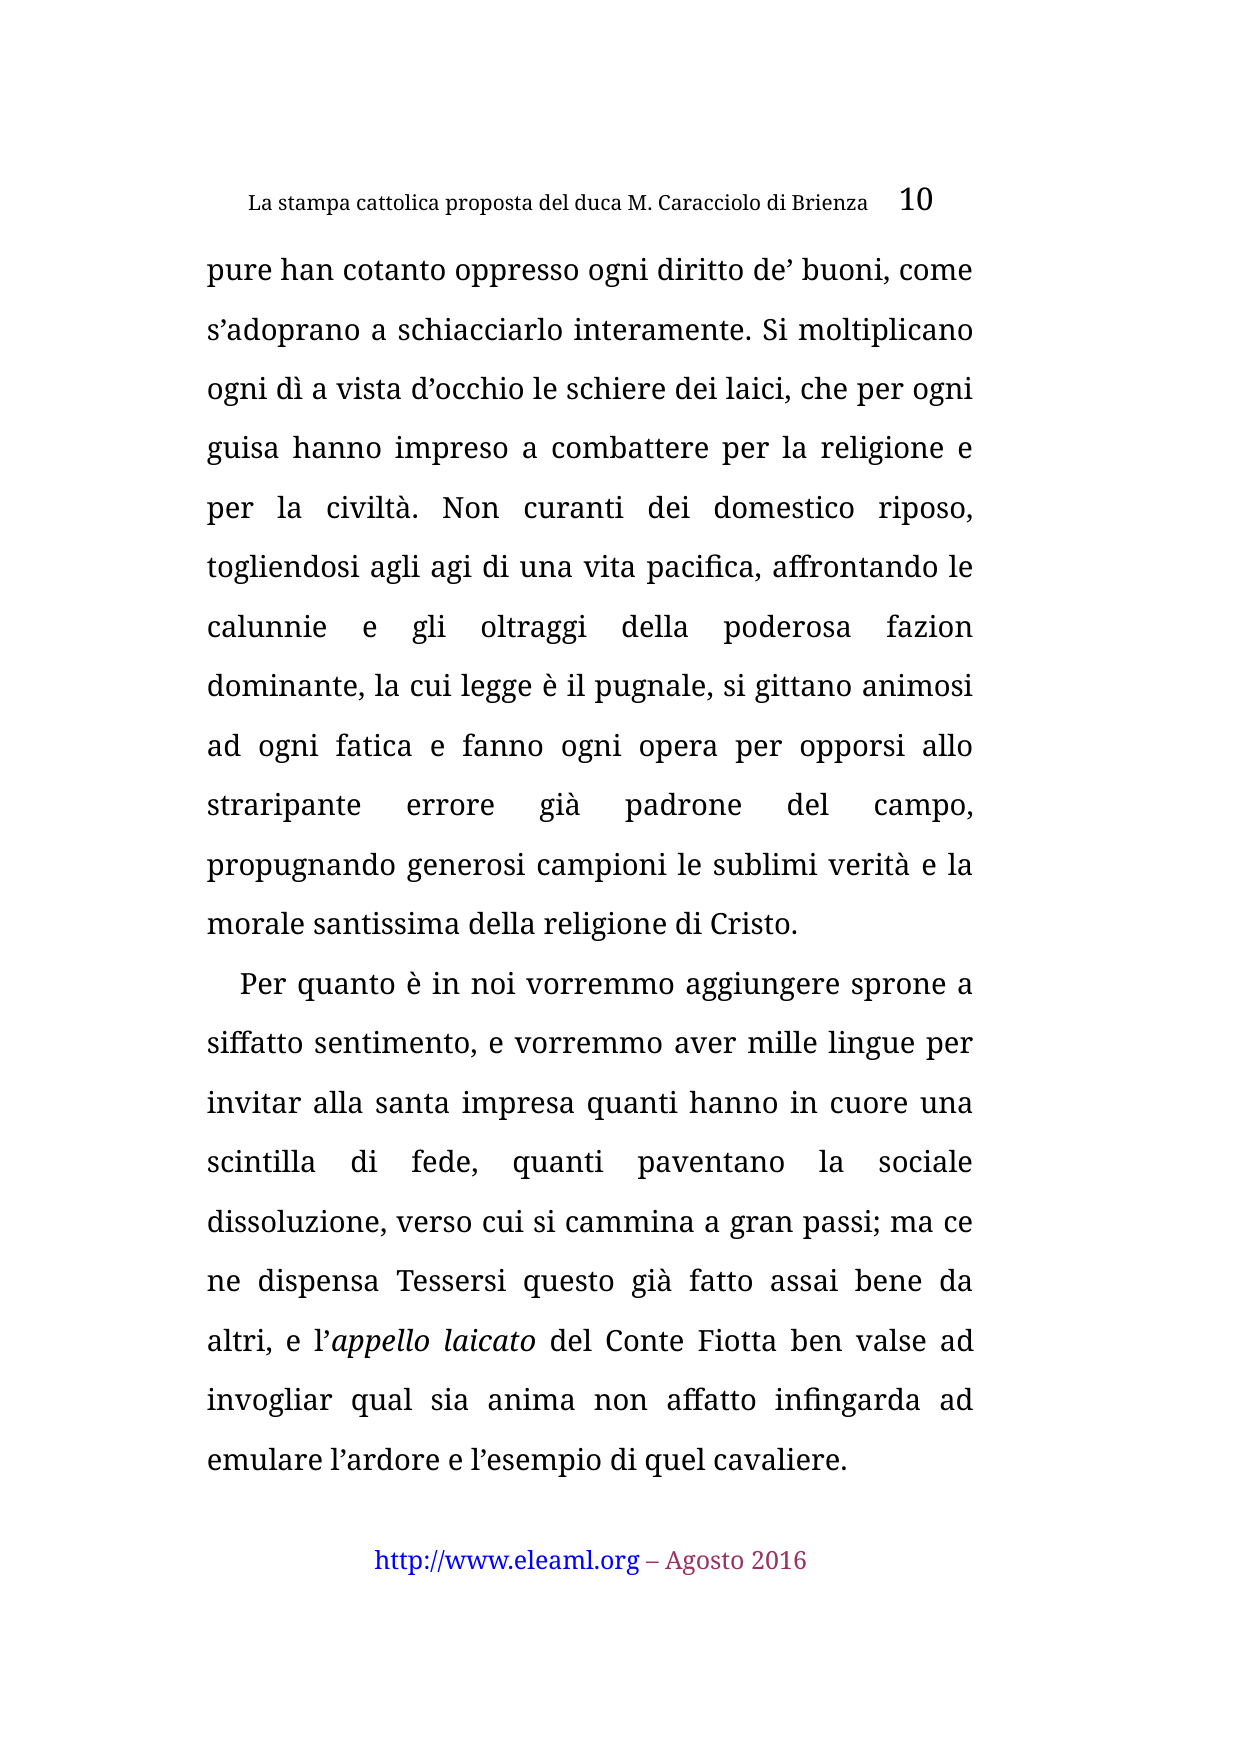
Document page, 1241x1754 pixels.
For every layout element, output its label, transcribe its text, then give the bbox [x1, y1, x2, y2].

text pure han cotanto oppresso ogni diritto de’ buoni, come s’adoprano a schiacciarlo interamente. Si moltiplicano ogni dì a vista d’occhio le schiere dei laici, che per ogni guisa hanno impreso a combattere per la religione e per la civiltà. Non curanti dei domestico riposo, togliendosi agli agi di una vita pacifica, affrontando le calunnie e gli oltraggi della poderosa fazion dominante, la cui legge è il pugnale, si gittano animosi ad ogni fatica e fanno ogni opera per opporsi allo straripante errore già padrone del campo, propugnando generosi campioni le sublimi verità e la morale santissima della religione di Cristo. [207, 249, 974, 943]
text Per quanto è in noi vorremmo aggiungere sprone a siffatto sentimento, e vorremmo aver mille lingue per invitar alla santa impresa quanti hanno in cuore una scintilla di fede, quanti paventano la sociale dissoluzione, verso cui si cammina a gran passi; ma ce ne dispensa Tessersi questo già fatto assai bene da altri, e l’appello laicato del Conte Fiotta ben valse ad invogliar qual sia anima non affatto infingarda ad emulare l’ardore e l’esempio di quel cavaliere. [207, 963, 974, 1478]
